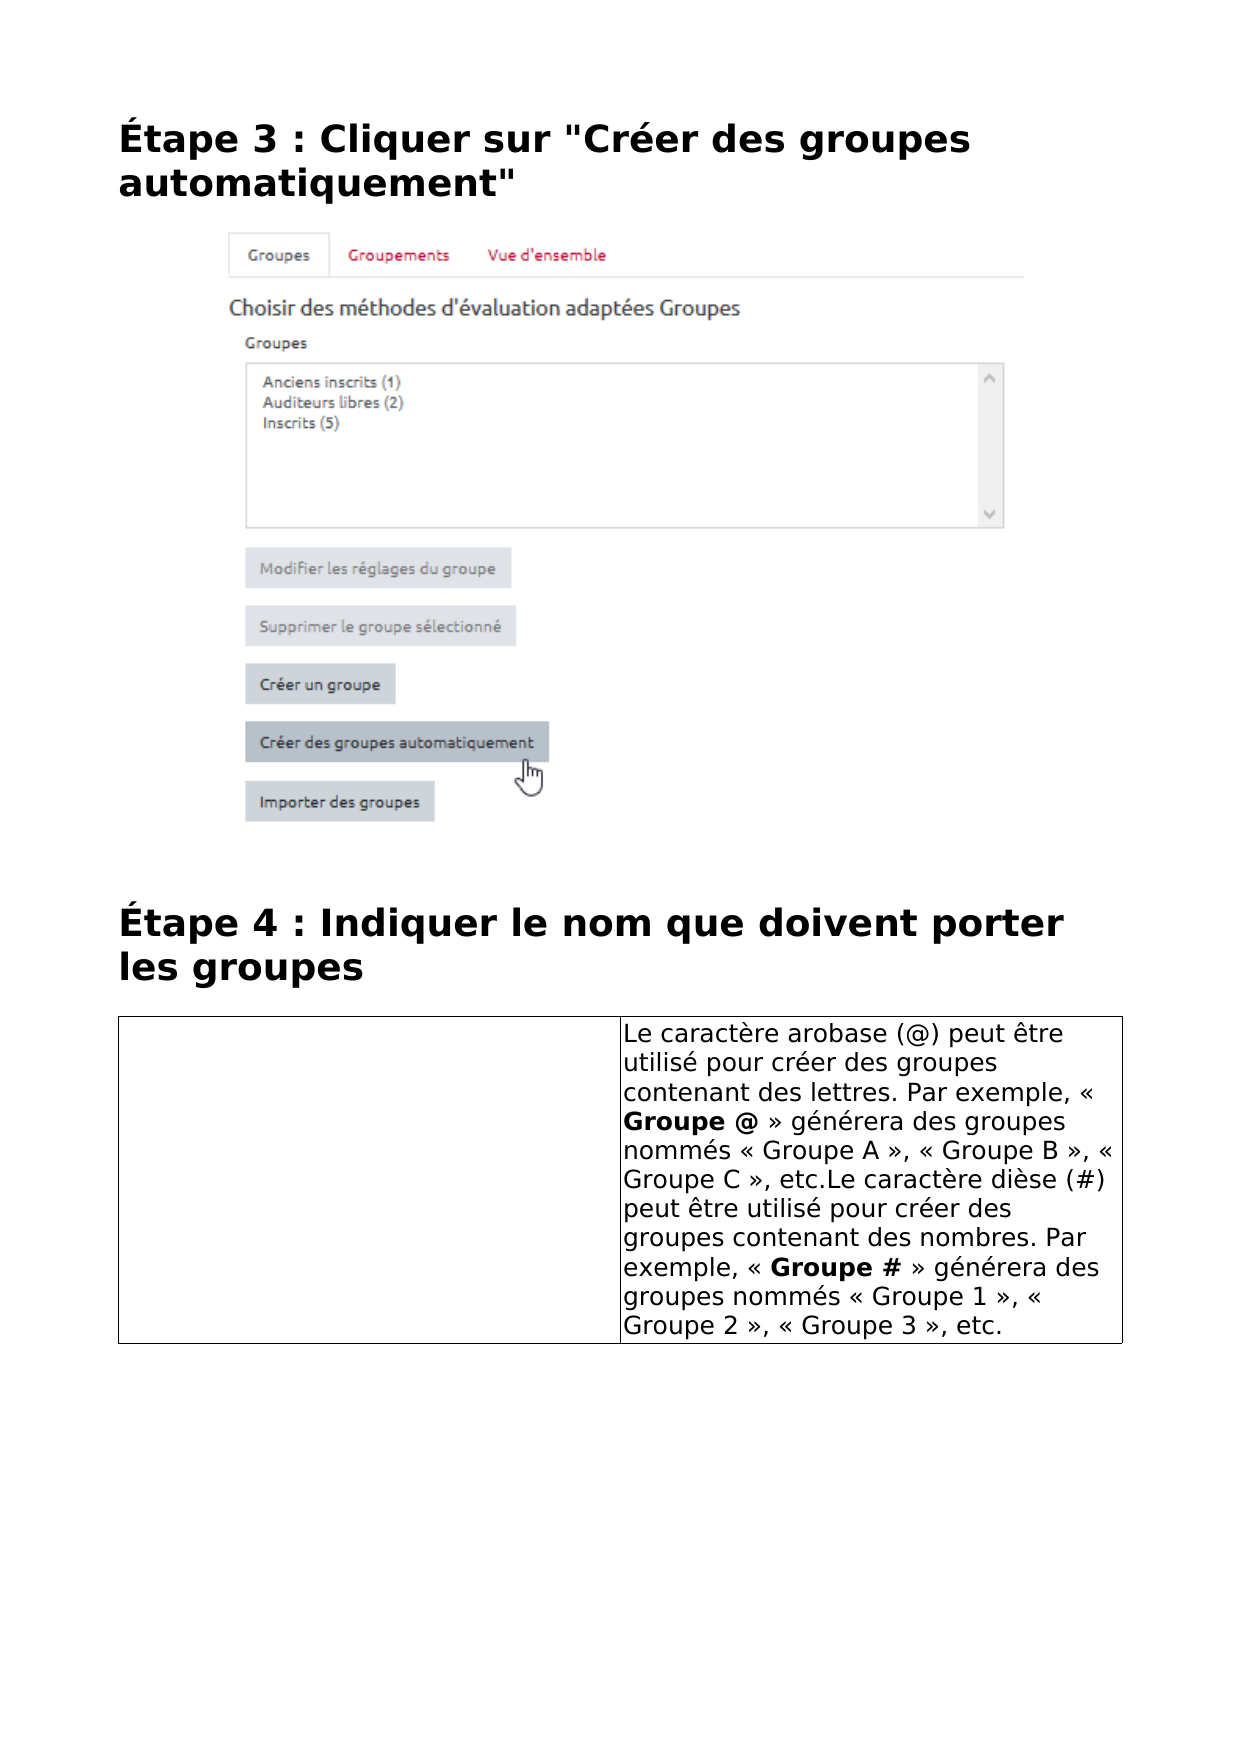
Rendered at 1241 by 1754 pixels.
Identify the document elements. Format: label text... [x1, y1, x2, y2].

table_header Le caractère arobase (@) peut être utilisé pour créer des groupes contenant des lettres. Par exemple, « Groupe @ » générera des groupes nommés « Groupe A », « Groupe B », « Groupe C », etc.Le caractère dièse (#) peut être utilisé pour créer des groupes contenant des nombres. Par exemple, « Groupe # » générera des groupes nommés « Groupe 1 », « Groupe 2 », « Groupe 3 », etc. [621, 1017, 1122, 1343]
subtitle Étape 3 : Cliquer sur "Créer des groupes automatiquement" [118, 118, 1122, 205]
table_header [119, 1017, 620, 1343]
subtitle Étape 4 : Indiquer le nom que doivent porter les groupes [118, 902, 1122, 989]
picture [216, 217, 1024, 836]
